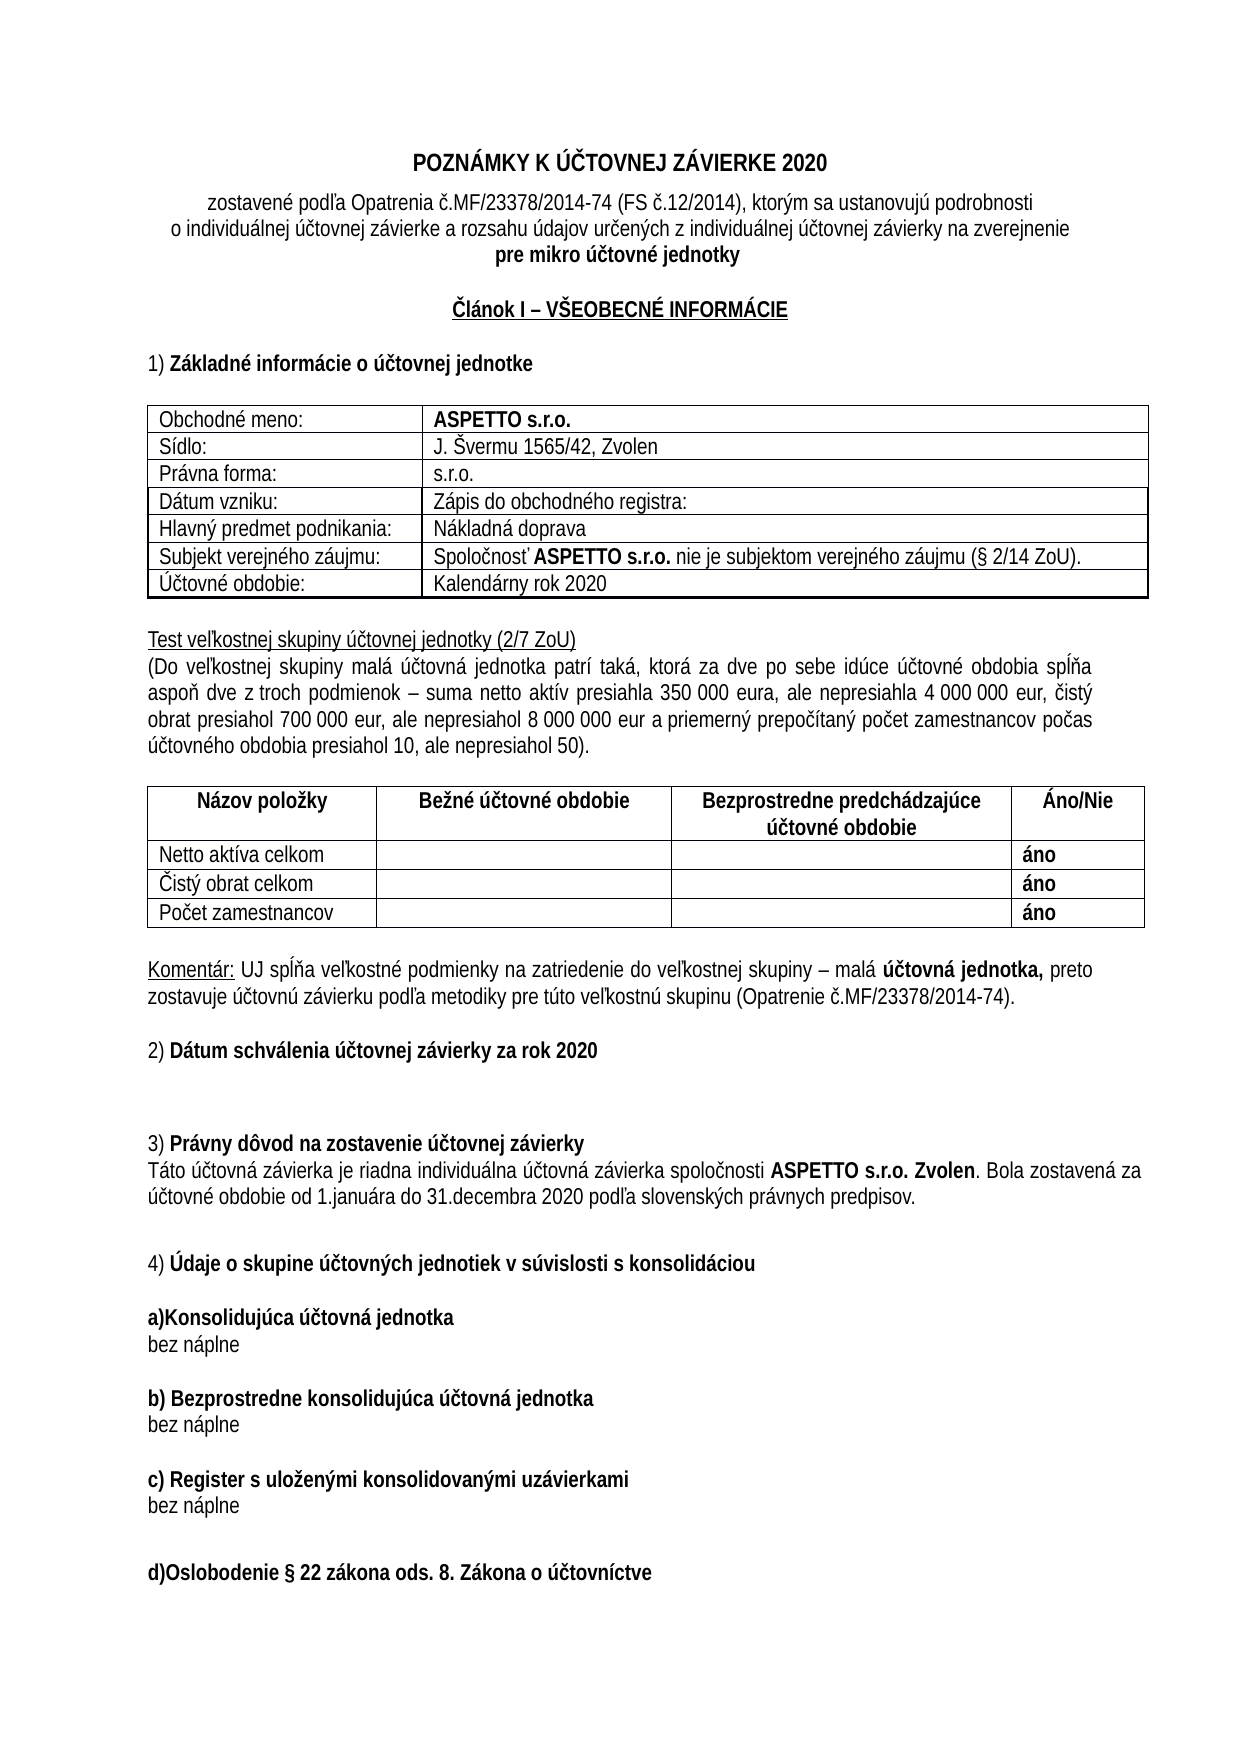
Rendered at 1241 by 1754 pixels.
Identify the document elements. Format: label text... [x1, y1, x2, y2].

text 2) Dátum schválenia účtovnej závierky za rok 2020 [148, 1037, 1093, 1063]
table_cell [377, 899, 671, 927]
text bez náplne [148, 1331, 1141, 1357]
text Táto účtovná závierka je riadna individuálna účtovná závierka spoločnosti ASPETTO s.r.o. Zvolen. Bola zostavená za účtovné obdobie od 1.januára do 31.decembra 2020 podľa slovenských právnych predpisov. [148, 1157, 1141, 1209]
table_cell [377, 870, 671, 898]
table_cell Subjekt verejného záujmu: [149, 543, 421, 569]
text b) Bezprostredne konsolidujúca účtovná jednotka [148, 1385, 1141, 1411]
table_cell Kalendárny rok 2020 [423, 570, 1147, 596]
table_cell Hlavný predmet podnikania: [149, 515, 421, 542]
text 1) Základné informácie o účtovnej jednotke [148, 350, 1093, 377]
table_cell áno [1012, 899, 1144, 927]
table_cell áno [1012, 870, 1144, 898]
table_cell Počet zamestnancov [148, 899, 376, 927]
text Test veľkostnej skupiny účtovnej jednotky (2/7 ZoU) [148, 626, 1137, 653]
table_cell Čistý obrat celkom [148, 870, 376, 898]
table_cell [377, 841, 671, 869]
table_header Obchodné meno: [148, 406, 422, 432]
text a)Konsolidujúca účtovná jednotka [148, 1304, 1141, 1331]
text bez náplne [148, 1492, 1141, 1518]
table_cell áno [1012, 841, 1144, 869]
table_cell [672, 899, 1011, 927]
text c) Register s uloženými konsolidovanými uzávierkami [148, 1466, 1141, 1492]
table_header Názov položky [148, 787, 376, 840]
text pre mikro účtovné jednotky [148, 241, 1093, 268]
text 3) Právny dôvod na zostavenie účtovnej závierky [148, 1130, 1141, 1157]
table_cell [672, 870, 1011, 898]
table_cell J. Švermu 1565/42, Zvolen [423, 433, 1148, 459]
table_header Bezprostredne predchádzajúce účtovné obdobie [672, 787, 1011, 840]
table_header ASPETTO s.r.o. [423, 406, 1148, 432]
table_header Áno/Nie [1012, 787, 1144, 840]
table_header Bežné účtovné obdobie [377, 787, 671, 840]
table_cell Dátum vzniku: [149, 488, 421, 514]
text Komentár: UJ spĺňa veľkostné podmienky na zatriedenie do veľkostnej skupiny – malá účtovná jednotka, preto zostavuje účtovnú závierku podľa metodiky pre túto veľkostnú skupinu (Opatrenie č.MF/23378/2014-74). [148, 956, 1093, 1009]
table_cell s.r.o. [423, 460, 1148, 487]
table_cell Spoločnosť ASPETTO s.r.o. nie je subjektom verejného záujmu (§ 2/14 ZoU). [423, 543, 1147, 569]
table_cell Zápis do obchodného registra: [423, 488, 1147, 514]
text 4) Údaje o skupine účtovných jednotiek v súvislosti s konsolidáciou [148, 1250, 1093, 1276]
text POZNÁMKY K ÚČTOVNEJ ZÁVIERKE 2020 [148, 148, 1093, 176]
text d)Oslobodenie § 22 zákona ods. 8. Zákona o účtovníctve [148, 1559, 1142, 1585]
text (Do veľkostnej skupiny malá účtovná jednotka patrí taká, ktorá za dve po sebe idúce účtovné obdobia spĺňa aspoň dve z troch podmienok – suma netto aktív presiahla 350 000 eura, ale nepresiahla 4 000 000 eur, čistý obrat presiahol 700 000 eur, ale nepresiahol 8 000 000 eur a priemerný prepočítaný počet zamestnancov počas účtovného obdobia presiahol 10, ale nepresiahol 50). [148, 653, 1093, 758]
text Článok I – VŠEOBECNÉ INFORMÁCIE [148, 296, 1093, 322]
table_cell Netto aktíva celkom [148, 841, 376, 869]
text bez náplne [148, 1411, 1141, 1438]
table_cell Nákladná doprava [423, 515, 1147, 542]
table_cell Účtovné obdobie: [149, 570, 421, 596]
text zostavené podľa Opatrenia č.MF/23378/2014-74 (FS č.12/2014), ktorým sa ustanovujú podrobnosti o individuálnej účtovnej závierke a rozsahu údajov určených z individuálnej účtovnej závierky na zverejnenie [148, 189, 1093, 241]
table_cell Sídlo: [148, 433, 422, 459]
table_cell [672, 841, 1011, 869]
table_cell Právna forma: [148, 460, 422, 487]
